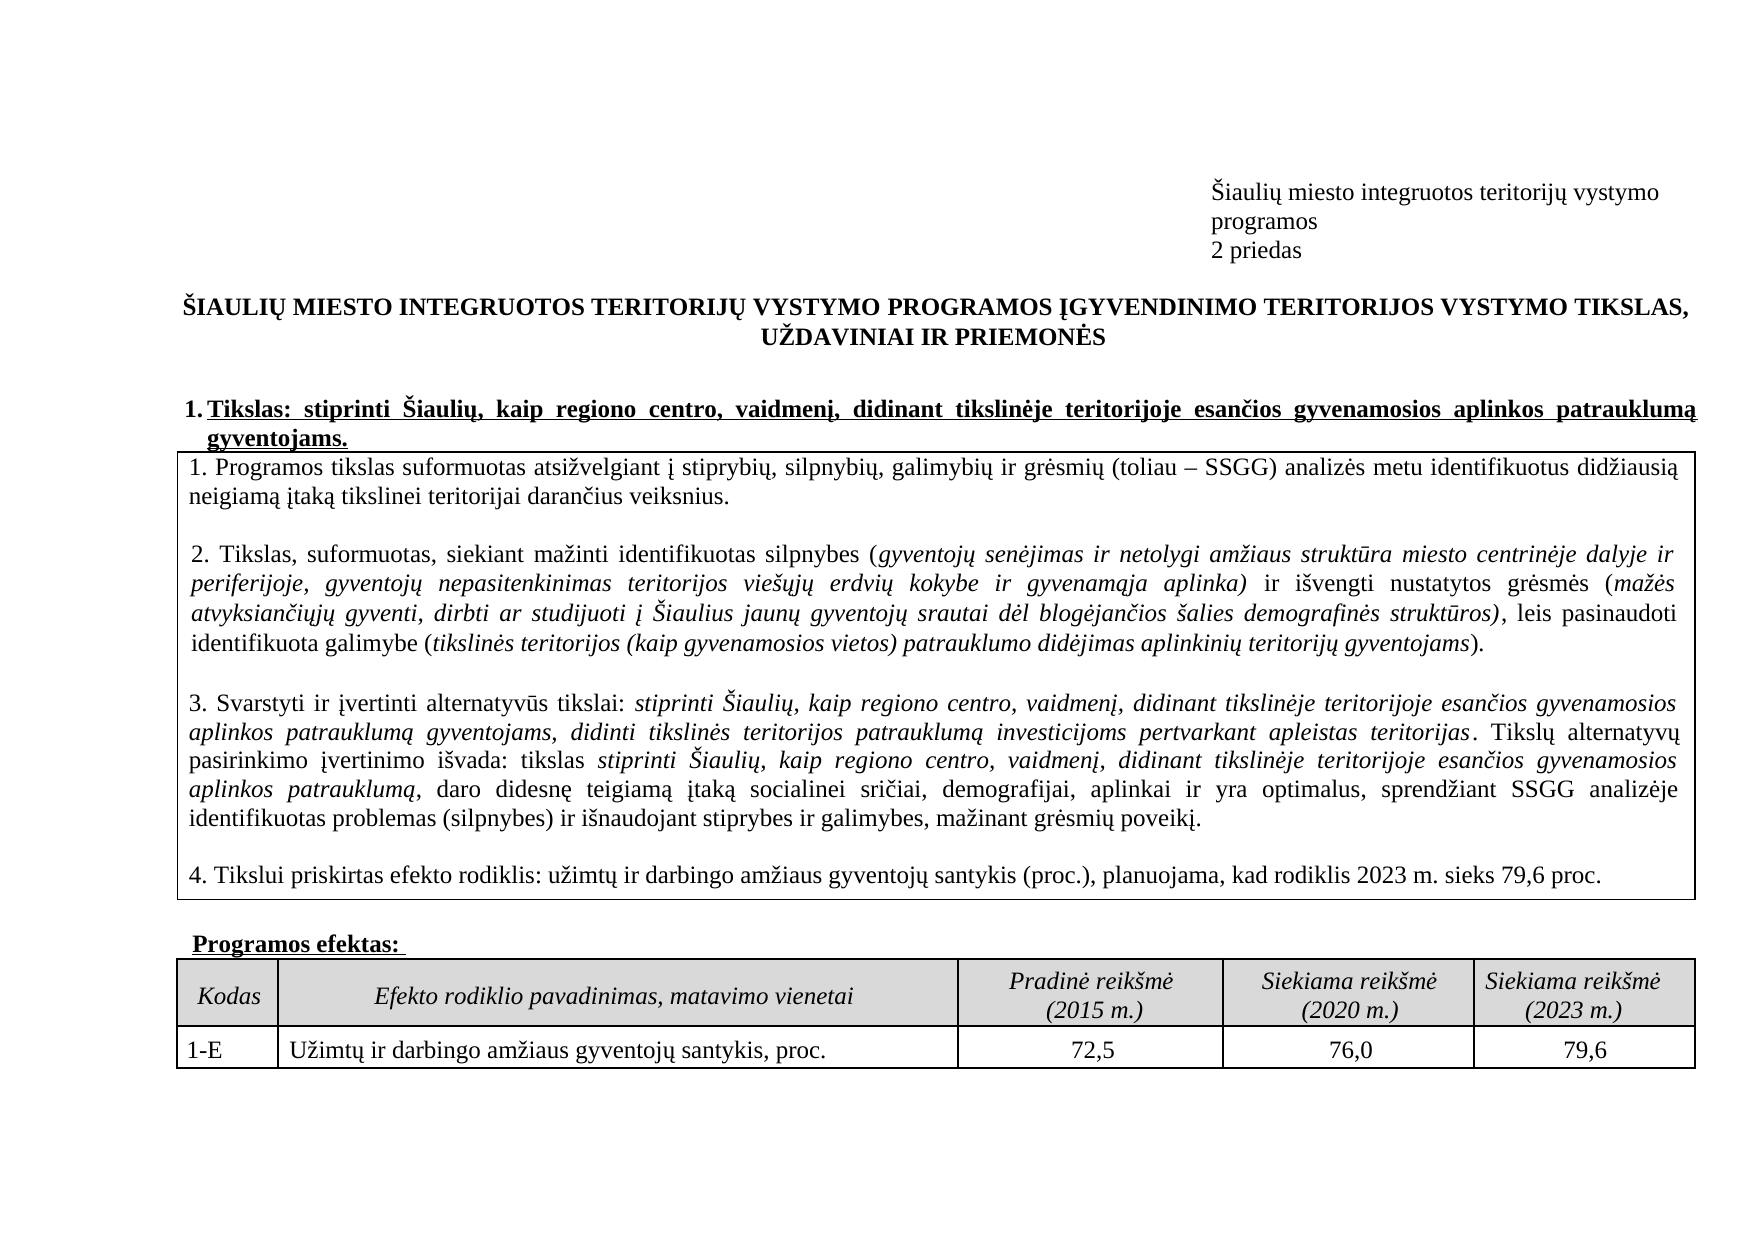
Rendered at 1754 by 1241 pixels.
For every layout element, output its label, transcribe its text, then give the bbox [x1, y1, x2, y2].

table_header Kodas [178, 960, 277, 1025]
text ŠIAULIŲ MIESTO INTEGRUOTOS TERITORIJŲ VYSTYMO PROGRAMOS ĮGYVENDINIMO TERITORIJOS VYSTYMO TIKSLAS, UŽDAVINIAI IR PRIEMONĖS [177, 292, 1694, 351]
table_header Siekiama reikšmė (2023 m.) [1475, 960, 1694, 1025]
text 1. Tikslas: stiprinti Šiaulių, kaip regiono centro, vaidmenį, didinant tikslinėje teritorijoje esančios gyvenamosios aplinkos patrauklumą gyventojams. [184, 394, 1698, 451]
table_cell 76,0 [1224, 1027, 1473, 1067]
text 2 priedas [1078, 235, 1695, 263]
table_header Efekto rodiklio pavadinimas, matavimo vienetai [279, 960, 957, 1025]
table_cell 72,5 [959, 1027, 1222, 1067]
text Šiaulių miesto integruotos teritorijų vystymo [1211, 177, 1695, 206]
table_cell 1-E [178, 1027, 277, 1067]
text programos [1211, 206, 1695, 235]
table_cell Užimtų ir darbingo amžiaus gyventojų santykis, proc. [279, 1027, 957, 1067]
table_header Pradinė reikšmė (2015 m.) [959, 960, 1222, 1025]
text Programos efektas: [177, 929, 1742, 958]
table_cell 79,6 [1475, 1027, 1694, 1067]
table_header 1. Programos tikslas suformuotas atsižvelgiant į stiprybių, silpnybių, galimybių ir grėsmių (toliau – SSGG) analizės metu identifikuotus didžiausią neigiamą įtaką tikslinei teritorijai darančius veiksnius. 2. Tikslas, suformuotas, siekiant mažinti identifikuotas silpnybes (gyventojų senėjimas ir netolygi amžiaus struktūra miesto centrinėje dalyje ir periferijoje, gyventojų nepasitenkinimas teritorijos viešųjų erdvių kokybe ir gyvenamąja aplinka) ir išvengti nustatytos grėsmės (mažės atvyksiančiųjų gyventi, dirbti ar studijuoti į Šiaulius jaunų gyventojų srautai dėl blogėjančios šalies demografinės struktūros), leis pasinaudoti identifikuota galimybe (tikslinės teritorijos (kaip gyvenamosios vietos) patrauklumo didėjimas aplinkinių teritorijų gyventojams). 3. Svarstyti ir įvertinti alternatyvūs tikslai: stiprinti Šiaulių, kaip regiono centro, vaidmenį, didinant tikslinėje teritorijoje esančios gyvenamosios aplinkos patrauklumą gyventojams, didinti tikslinės teritorijos patrauklumą investicijoms pertvarkant apleistas teritorijas. Tikslų alternatyvų pasirinkimo įvertinimo išvada: tikslas stiprinti Šiaulių, kaip regiono centro, vaidmenį, didinant tikslinėje teritorijoje esančios gyvenamosios aplinkos patrauklumą, daro didesnę teigiamą įtaką socialinei sričiai, demografijai, aplinkai ir yra optimalus, sprendžiant SSGG analizėje identifikuotas problemas (silpnybes) ir išnaudojant stiprybes ir galimybes, mažinant grėsmių poveikį. 4. Tikslui priskirtas efekto rodiklis: užimtų ir darbingo amžiaus gyventojų santykis (proc.), planuojama, kad rodiklis 2023 m. sieks 79,6 proc. [178, 453, 1694, 899]
table_header Siekiama reikšmė (2020 m.) [1224, 960, 1473, 1025]
